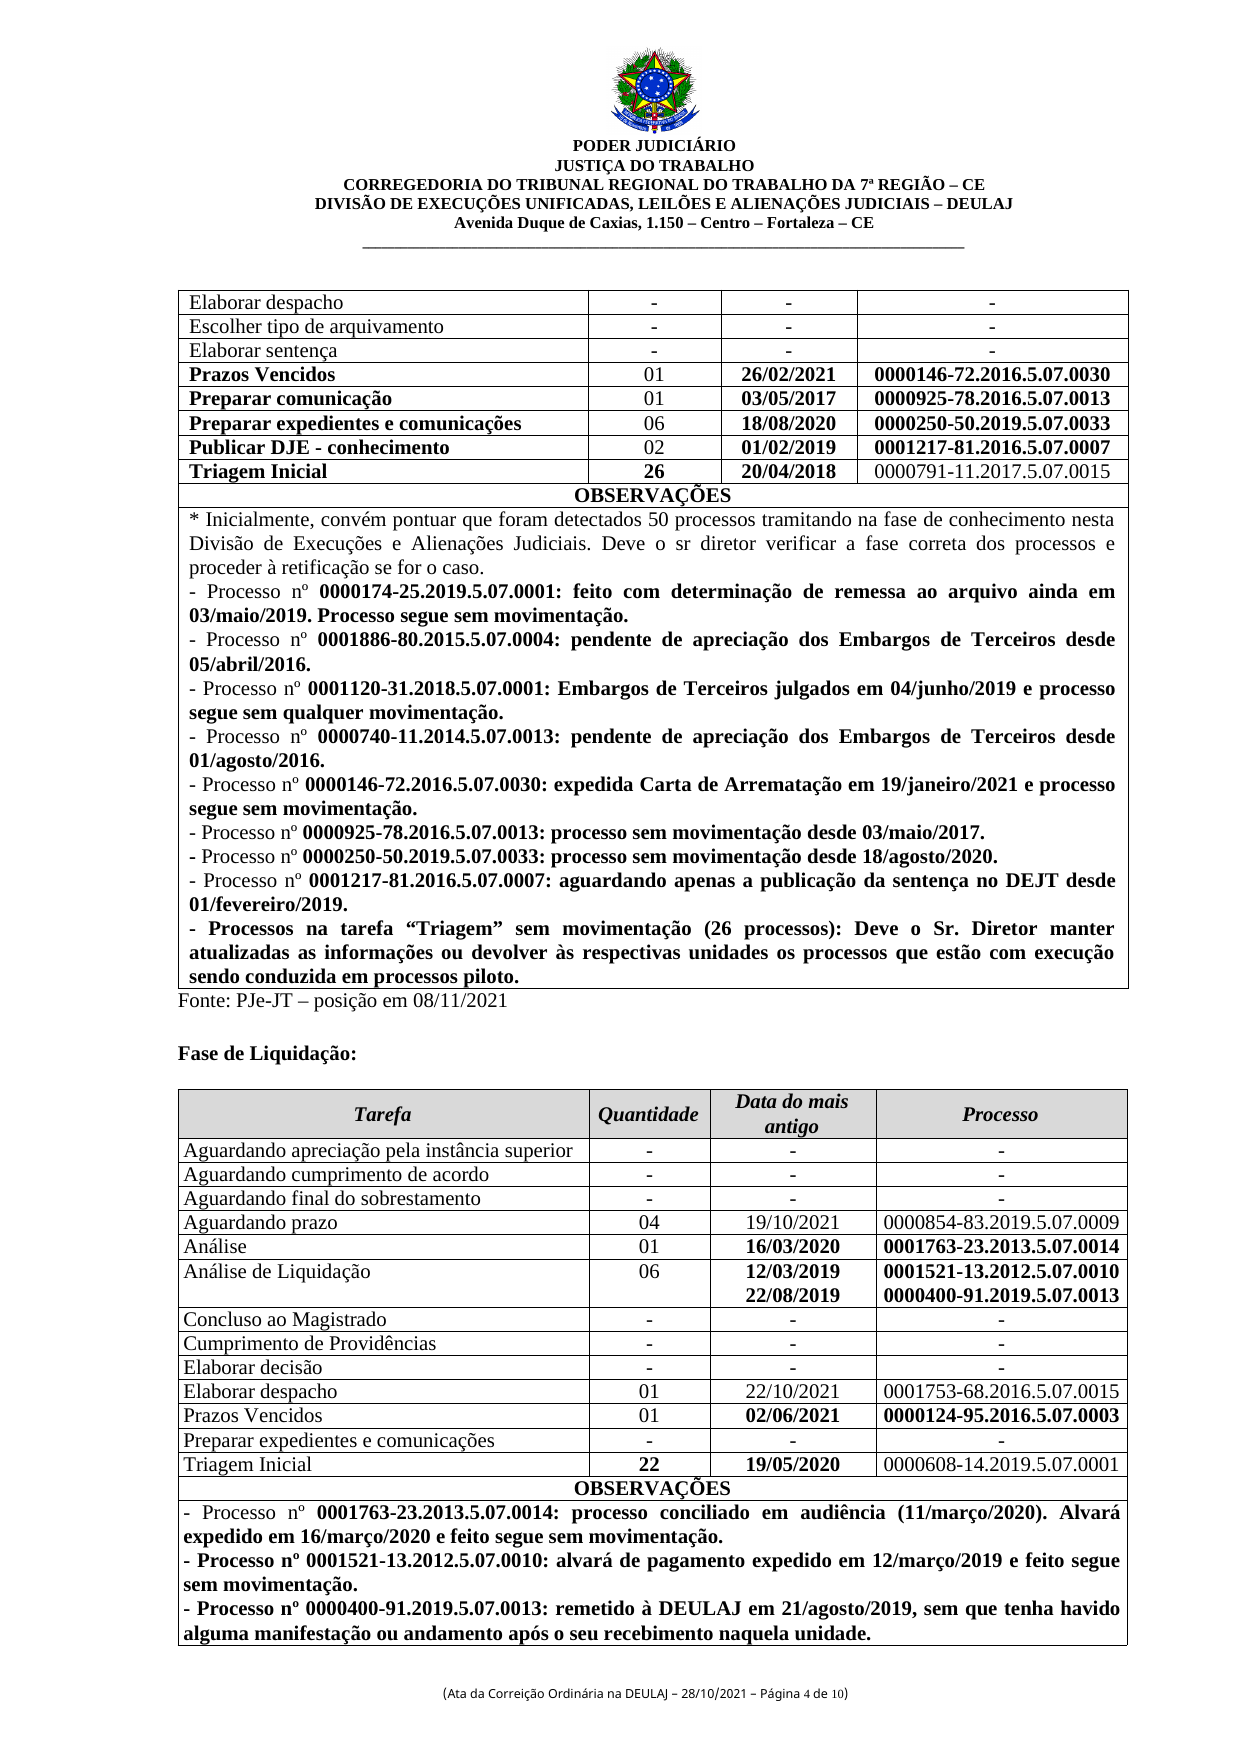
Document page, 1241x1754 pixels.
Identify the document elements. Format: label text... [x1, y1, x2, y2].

table_cell - [590, 1187, 710, 1210]
table_cell Cumprimento de Providências [179, 1332, 589, 1355]
table_cell Triagem Inicial [179, 1453, 589, 1476]
table_cell - [711, 1163, 876, 1186]
table_cell Triagem Inicial [179, 460, 588, 483]
table_cell 01 [590, 1380, 710, 1403]
table_cell Publicar DJE - conhecimento [179, 436, 588, 459]
table_cell 0001217-81.2016.5.07.0007 [858, 436, 1128, 459]
table_cell - [877, 1356, 1127, 1379]
table_cell - [858, 315, 1128, 338]
table_cell - [877, 1308, 1127, 1331]
table_cell - [722, 315, 857, 338]
table_cell 01 [590, 1235, 710, 1258]
table_cell 0000608-14.2019.5.07.0001 [877, 1453, 1127, 1476]
table_cell - [877, 1429, 1127, 1452]
table_cell Análise de Liquidação [179, 1260, 589, 1307]
table_cell 20/04/2018 [722, 460, 857, 483]
table_cell - [877, 1139, 1127, 1162]
table_cell Prazos Vencidos [179, 363, 588, 386]
table_cell - [711, 1308, 876, 1331]
table_cell - [722, 339, 857, 362]
table_cell - [590, 1139, 710, 1162]
table_cell 0000250-50.2019.5.07.0033 [858, 411, 1128, 434]
table_cell Concluso ao Magistrado [179, 1308, 589, 1331]
table_cell Aguardando apreciação pela instância superior [179, 1139, 589, 1162]
table_cell 0000146-72.2016.5.07.0030 [858, 363, 1128, 386]
table_cell - [589, 339, 721, 362]
table_cell - [877, 1332, 1127, 1355]
table_cell 01/02/2019 [722, 436, 857, 459]
table_cell - [877, 1187, 1127, 1210]
text Fonte: PJe-JT – posição em 08/11/2021 [178, 988, 1150, 1012]
table_cell Elaborar despacho [179, 1380, 589, 1403]
table_cell Escolher tipo de arquivamento [179, 315, 588, 338]
table_cell 06 [589, 411, 721, 434]
table_cell - [711, 1356, 876, 1379]
picture [606, 46, 702, 135]
table_cell Aguardando cumprimento de acordo [179, 1163, 589, 1186]
table_cell 0000124-95.2016.5.07.0003 [877, 1404, 1127, 1427]
table_cell 19/10/2021 [711, 1211, 876, 1234]
table_cell 06 [590, 1260, 710, 1307]
table_cell Prazos Vencidos [179, 1404, 589, 1427]
table_cell OBSERVAÇÕES [179, 484, 1128, 507]
table_cell - [711, 1332, 876, 1355]
table_cell 04 [590, 1211, 710, 1234]
table_cell - [590, 1429, 710, 1452]
table_cell Preparar expedientes e comunicações [179, 1429, 589, 1452]
table_cell - [589, 315, 721, 338]
table_cell - [590, 1332, 710, 1355]
table_cell 02 [589, 436, 721, 459]
table_header Quantidade [590, 1090, 710, 1138]
table_cell - [858, 339, 1128, 362]
table_cell 26/02/2021 [722, 363, 857, 386]
table_cell - Processo nº 0001763-23.2013.5.07.0014: processo conciliado em audiência (11/março/2020). Alvará expedido em 16/março/2020 e feito segue sem movimentação. - Processo nº 0001521-13.2012.5.07.0010: alvará de pagamento expedido em 12/março/2019 e feito segue sem movimentação. - Processo nº 0000400-91.2019.5.07.0013: remetido à DEULAJ em 21/agosto/2019, sem que tenha havido alguma manifestação ou andamento após o seu recebimento naquela unidade. [179, 1501, 1127, 1644]
table_cell Elaborar despacho [179, 291, 588, 314]
table_header Tarefa [179, 1090, 589, 1138]
table_cell - [858, 291, 1128, 314]
table_cell 03/05/2017 [722, 387, 857, 410]
table_cell 0000854-83.2019.5.07.0009 [877, 1211, 1127, 1234]
table_cell - [590, 1163, 710, 1186]
table_cell 19/05/2020 [711, 1453, 876, 1476]
table_cell - [590, 1356, 710, 1379]
table_cell - [711, 1139, 876, 1162]
table_header Processo [877, 1090, 1127, 1138]
table_cell Preparar expedientes e comunicações [179, 411, 588, 434]
table_cell - [589, 291, 721, 314]
table_cell - [590, 1308, 710, 1331]
table_header Data do mais antigo [711, 1090, 876, 1138]
table_cell 0001763-23.2013.5.07.0014 [877, 1235, 1127, 1258]
table_cell Análise [179, 1235, 589, 1258]
table_cell 01 [589, 363, 721, 386]
table_cell 0000925-78.2016.5.07.0013 [858, 387, 1128, 410]
table_cell 18/08/2020 [722, 411, 857, 434]
text Fase de Liquidação: [178, 1041, 1150, 1065]
table_cell Aguardando prazo [179, 1211, 589, 1234]
table_cell 0001521-13.2012.5.07.0010 0000400-91.2019.5.07.0013 [877, 1260, 1127, 1307]
table_cell - [711, 1429, 876, 1452]
table_cell Aguardando final do sobrestamento [179, 1187, 589, 1210]
table_cell 26 [589, 460, 721, 483]
table_cell Preparar comunicação [179, 387, 588, 410]
table_cell 22/10/2021 [711, 1380, 876, 1403]
table_cell Elaborar decisão [179, 1356, 589, 1379]
table_cell - [877, 1163, 1127, 1186]
table_cell 02/06/2021 [711, 1404, 876, 1427]
table_cell 01 [590, 1404, 710, 1427]
table_cell - [711, 1187, 876, 1210]
table_cell 16/03/2020 [711, 1235, 876, 1258]
table_cell 12/03/2019 22/08/2019 [711, 1260, 876, 1307]
table_cell 22 [590, 1453, 710, 1476]
table_cell 0000791-11.2017.5.07.0015 [858, 460, 1128, 483]
table_cell Elaborar sentença [179, 339, 588, 362]
table_cell - [722, 291, 857, 314]
table_cell 0001753-68.2016.5.07.0015 [877, 1380, 1127, 1403]
table_cell * Inicialmente, convém pontuar que foram detectados 50 processos tramitando na fase de conhecimento nesta Divisão de Execuções e Alienações Judiciais. Deve o sr diretor verificar a fase correta dos processos e proceder à retificação se for o caso. - Processo nº 0000174-25.2019.5.07.0001: feito com determinação de remessa ao arquivo ainda em 03/maio/2019. Processo segue sem movimentação. - Processo nº 0001886-80.2015.5.07.0004: pendente de apreciação dos Embargos de Terceiros desde 05/abril/2016. - Processo nº 0001120-31.2018.5.07.0001: Embargos de Terceiros julgados em 04/junho/2019 e processo segue sem qualquer movimentação. - Processo nº 0000740-11.2014.5.07.0013: pendente de apreciação dos Embargos de Terceiros desde 01/agosto/2016. - Processo nº 0000146-72.2016.5.07.0030: expedida Carta de Arrematação em 19/janeiro/2021 e processo segue sem movimentação. - Processo nº 0000925-78.2016.5.07.0013: processo sem movimentação desde 03/maio/2017. - Processo nº 0000250-50.2019.5.07.0033: processo sem movimentação desde 18/agosto/2020. - Processo nº 0001217-81.2016.5.07.0007: aguardando apenas a publicação da sentença no DEJT desde 01/fevereiro/2019. - Processos na tarefa “Triagem” sem movimentação (26 processos): Deve o Sr. Diretor manter atualizadas as informações ou devolver às respectivas unidades os processos que estão com execução sendo conduzida em processos piloto. [179, 508, 1128, 988]
table_cell 01 [589, 387, 721, 410]
table_cell OBSERVAÇÕES [179, 1477, 1127, 1500]
